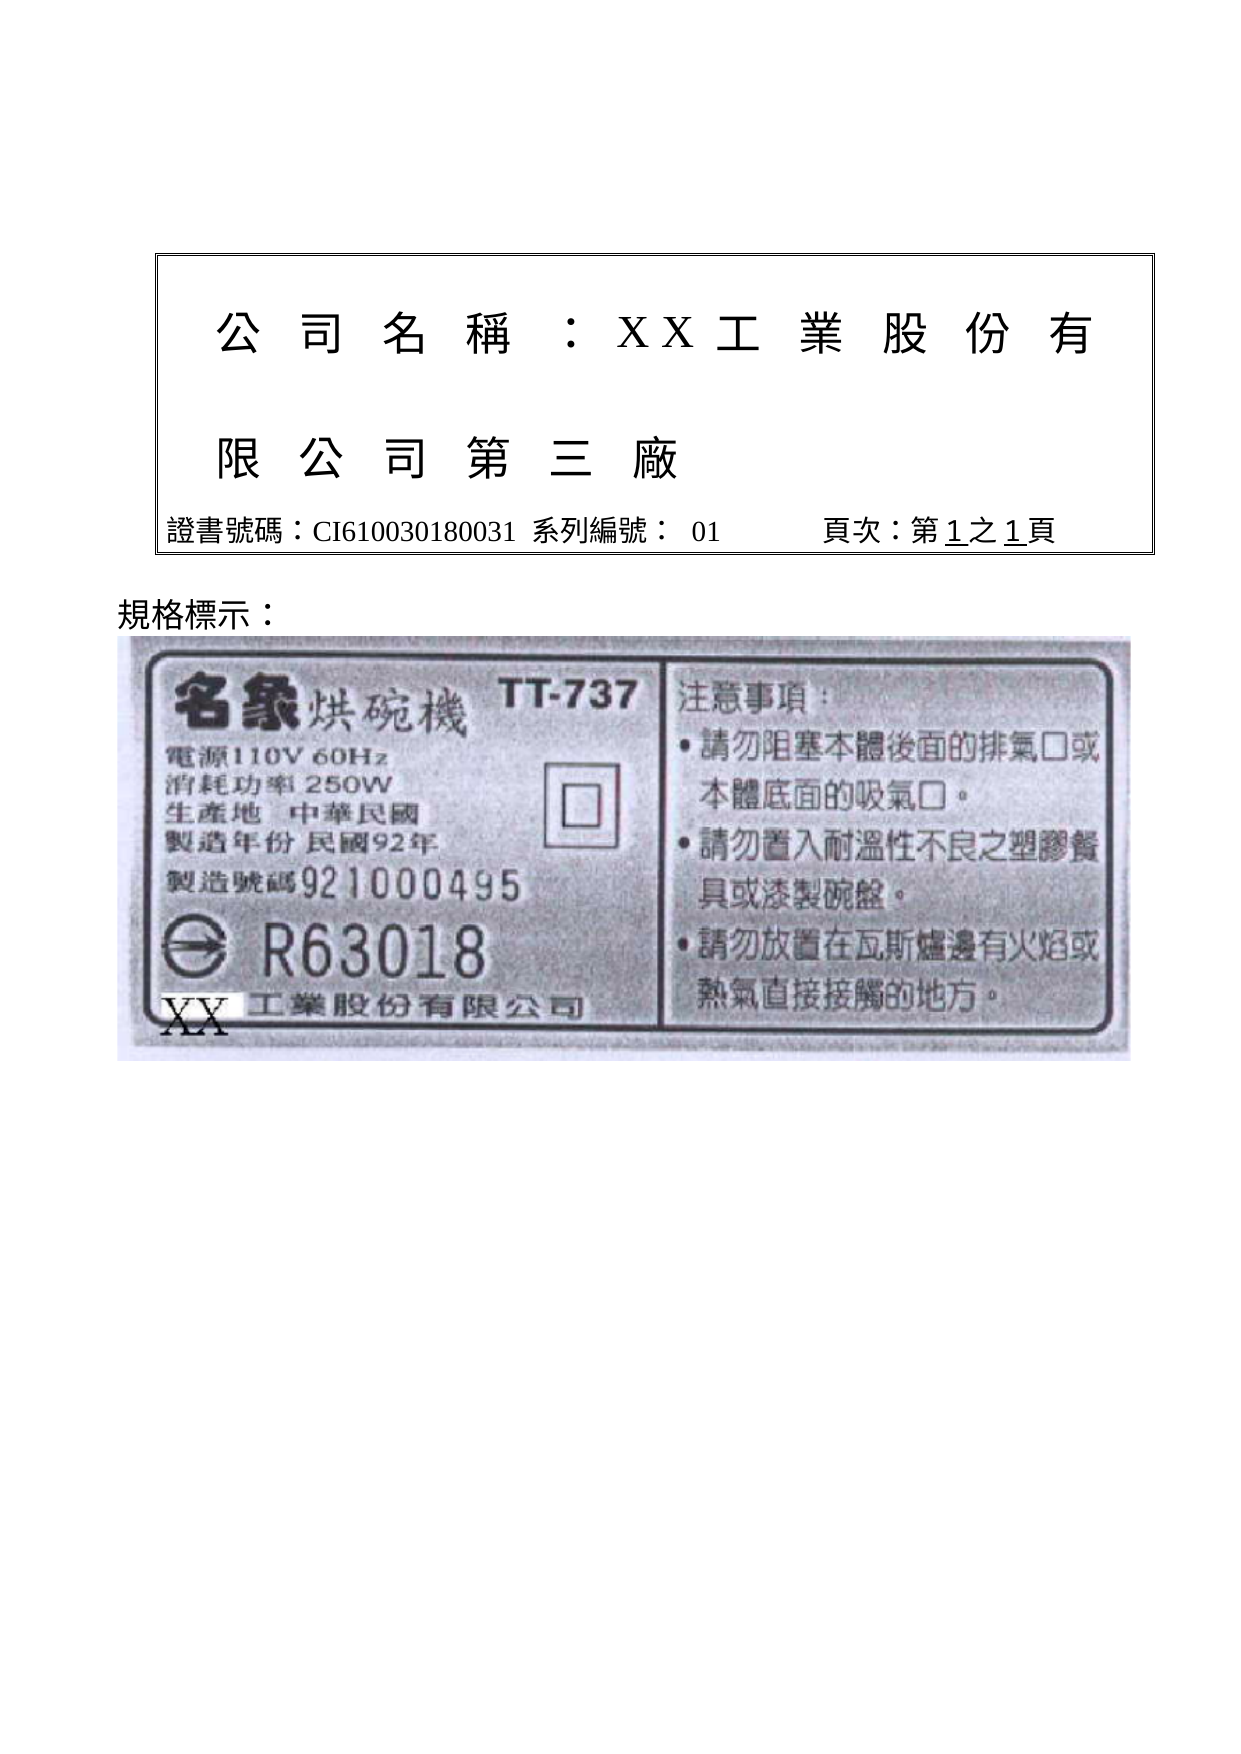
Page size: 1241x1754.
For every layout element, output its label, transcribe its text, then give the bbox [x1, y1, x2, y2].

text 證書號碼：CI610030180031 系列編號： 01 頁次：第1之1頁 [158, 502, 1152, 552]
text 公司名稱：X X工業股份有限公司第三廠 [158, 256, 1152, 502]
text 規格標示： [117, 589, 1155, 637]
